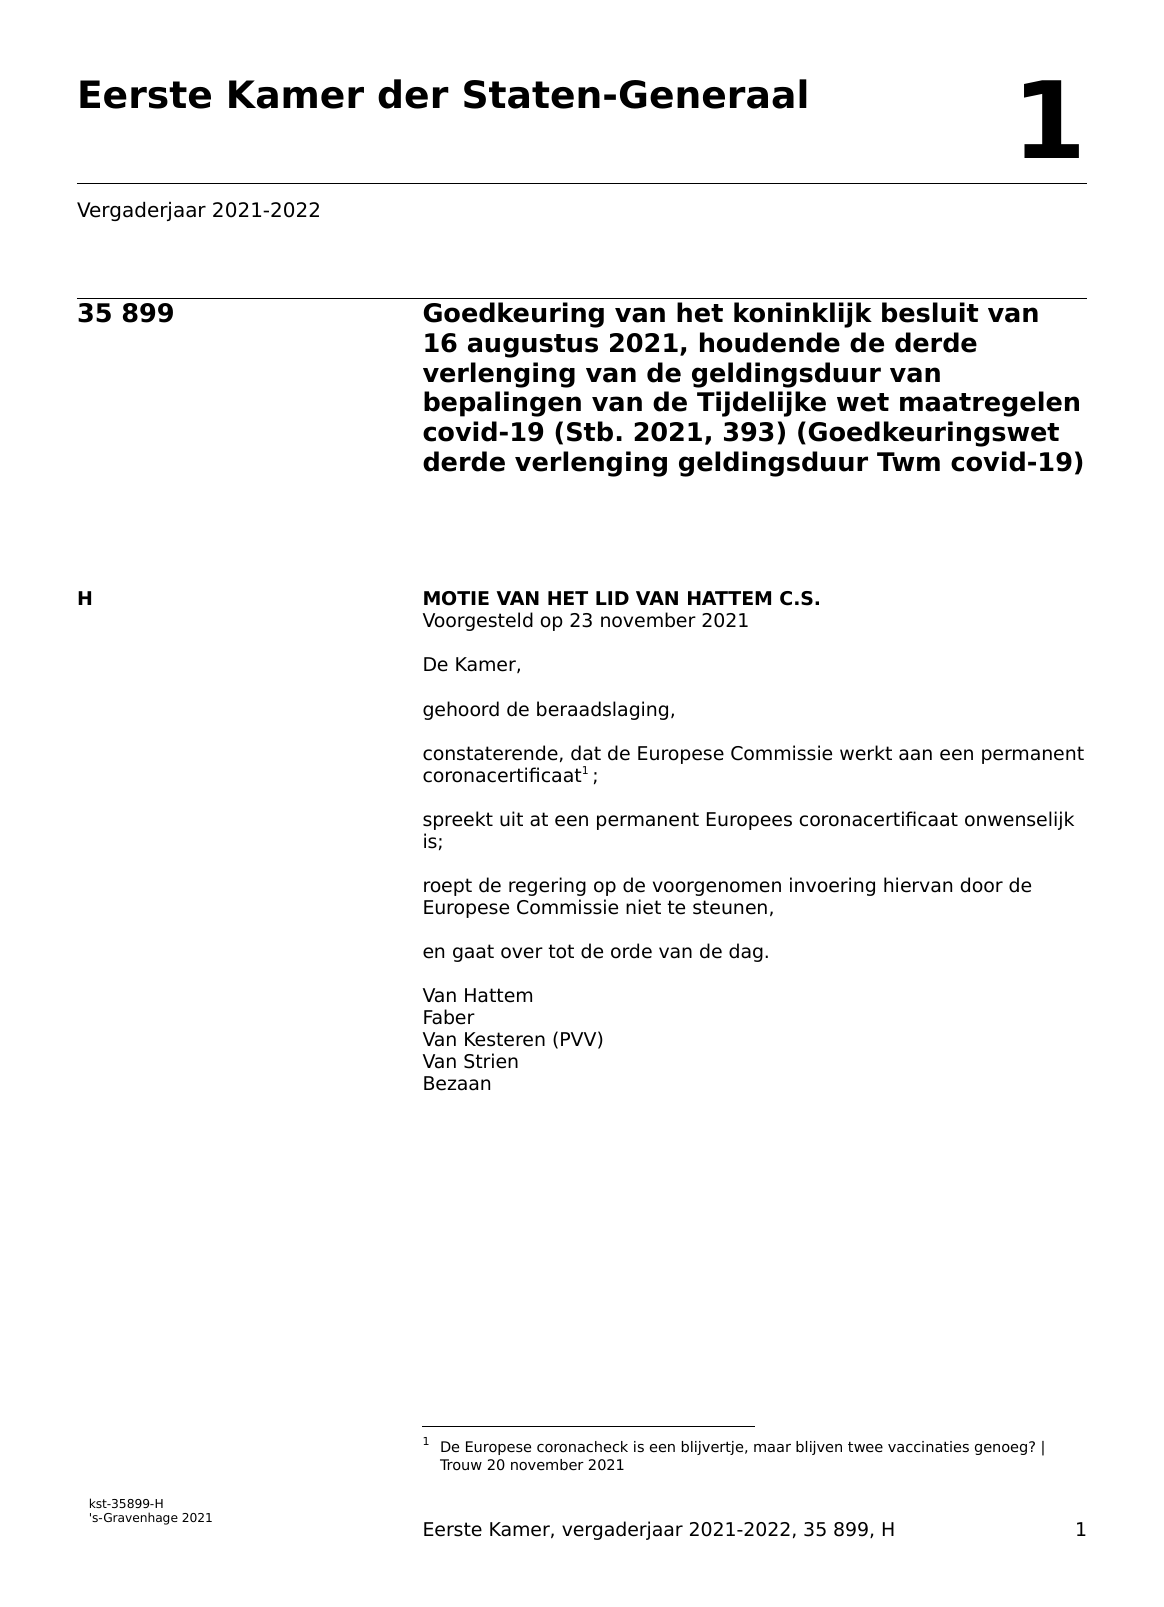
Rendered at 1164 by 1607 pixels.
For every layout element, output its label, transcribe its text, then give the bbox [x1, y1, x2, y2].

text Bezaan [422, 1073, 1087, 1095]
text constaterende, dat de Europese Commissie werkt aan een permanent coronacertificaat; [422, 743, 1087, 787]
subtitle H MOTIE VAN HET LID VAN HATTEM C.S. [77, 588, 1087, 610]
text De Europese coronacheck is een blijvertje, maar blijven twee vaccinaties genoeg? | Trouw 20 november 2021 [422, 1435, 1087, 1474]
text 's-Gravenhage 2021 [88, 1511, 323, 1525]
text De Kamer, [422, 654, 1087, 676]
text Van Hattem [422, 985, 1087, 1007]
table_header 1 [886, 59, 1087, 183]
text gehoord de beraadslaging, [422, 698, 1087, 720]
table_cell Vergaderjaar 2021-2022 [77, 184, 1087, 298]
text Voorgesteld op 23 november 2021 [422, 610, 1087, 632]
text spreekt uit at een permanent Europees coronacertificaat onwenselijk is; [422, 809, 1087, 853]
text kst-35899-H [88, 1497, 323, 1511]
subtitle 35 899 Goedkeuring van het koninklijk besluit van 16 augustus 2021, houdende de derde verlenging van de geldingsduur van bepalingen van de Tijdelijke wet maatregelen covid-19 (Stb. 2021, 393) (Goedkeuringswet derde verlenging geldingsduur Twm covid-19) [77, 299, 1087, 477]
text roept de regering op de voorgenomen invoering hiervan door de Europese Commissie niet te steunen, [422, 875, 1087, 919]
table_header Eerste Kamer der Staten-Generaal [77, 59, 886, 183]
text Van Kesteren (PVV) [422, 1029, 1087, 1051]
text en gaat over tot de orde van de dag. [422, 941, 1087, 963]
text Van Strien [422, 1051, 1087, 1073]
text Faber [422, 1007, 1087, 1029]
